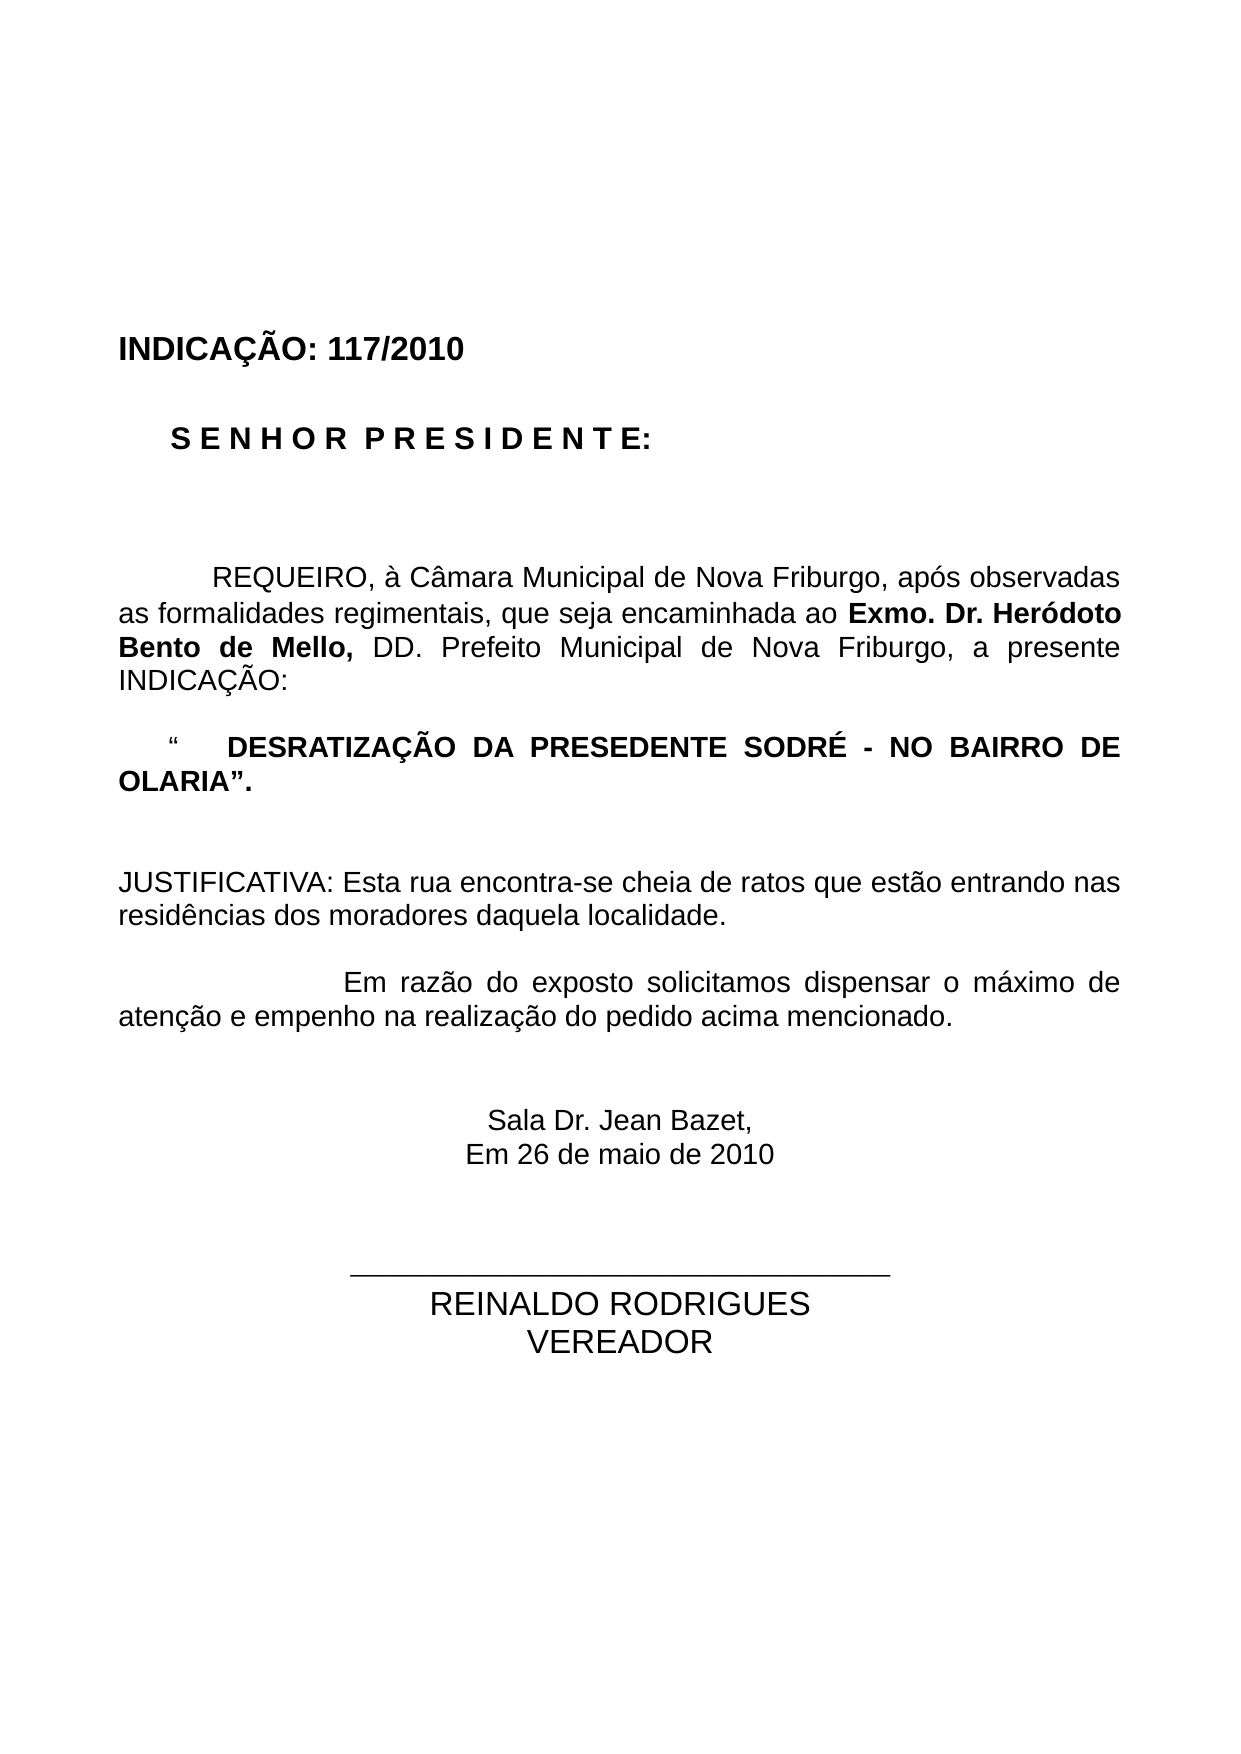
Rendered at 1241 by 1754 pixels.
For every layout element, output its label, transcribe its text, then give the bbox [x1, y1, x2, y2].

text Em razão do exposto solicitamos dispensar o máximo de atenção e empenho na realização do pedido acima mencionado. [118, 965, 1122, 1032]
text REINALDO RODRIGUES [118, 1284, 1122, 1322]
text ___________________________ [118, 1246, 1122, 1284]
text VEREADOR [118, 1322, 1122, 1361]
text REQUEIRO, à Câmara Municipal de Nova Friburgo, após observadas as formalidades regimentais, que seja encaminhada ao Exmo. Dr. Heródoto Bento de Mello, DD. Prefeito Municipal de Nova Friburgo, a presente INDICAÇÃO: [118, 560, 1122, 697]
text S E N H O R P R E S I D E N T E: [118, 420, 1122, 456]
text Sala Dr. Jean Bazet, [118, 1103, 1122, 1137]
text Em 26 de maio de 2010 [118, 1137, 1122, 1170]
text JUSTIFICATIVA: Esta rua encontra-se cheia de ratos que estão entrando nas residências dos moradores daquela localidade. [118, 864, 1122, 932]
text INDICAÇÃO: 117/2010 [118, 329, 1122, 367]
text “ DESRATIZAÇÃO DA PRESEDENTE SODRÉ - NO BAIRRO DE OLARIA”. [118, 730, 1122, 797]
